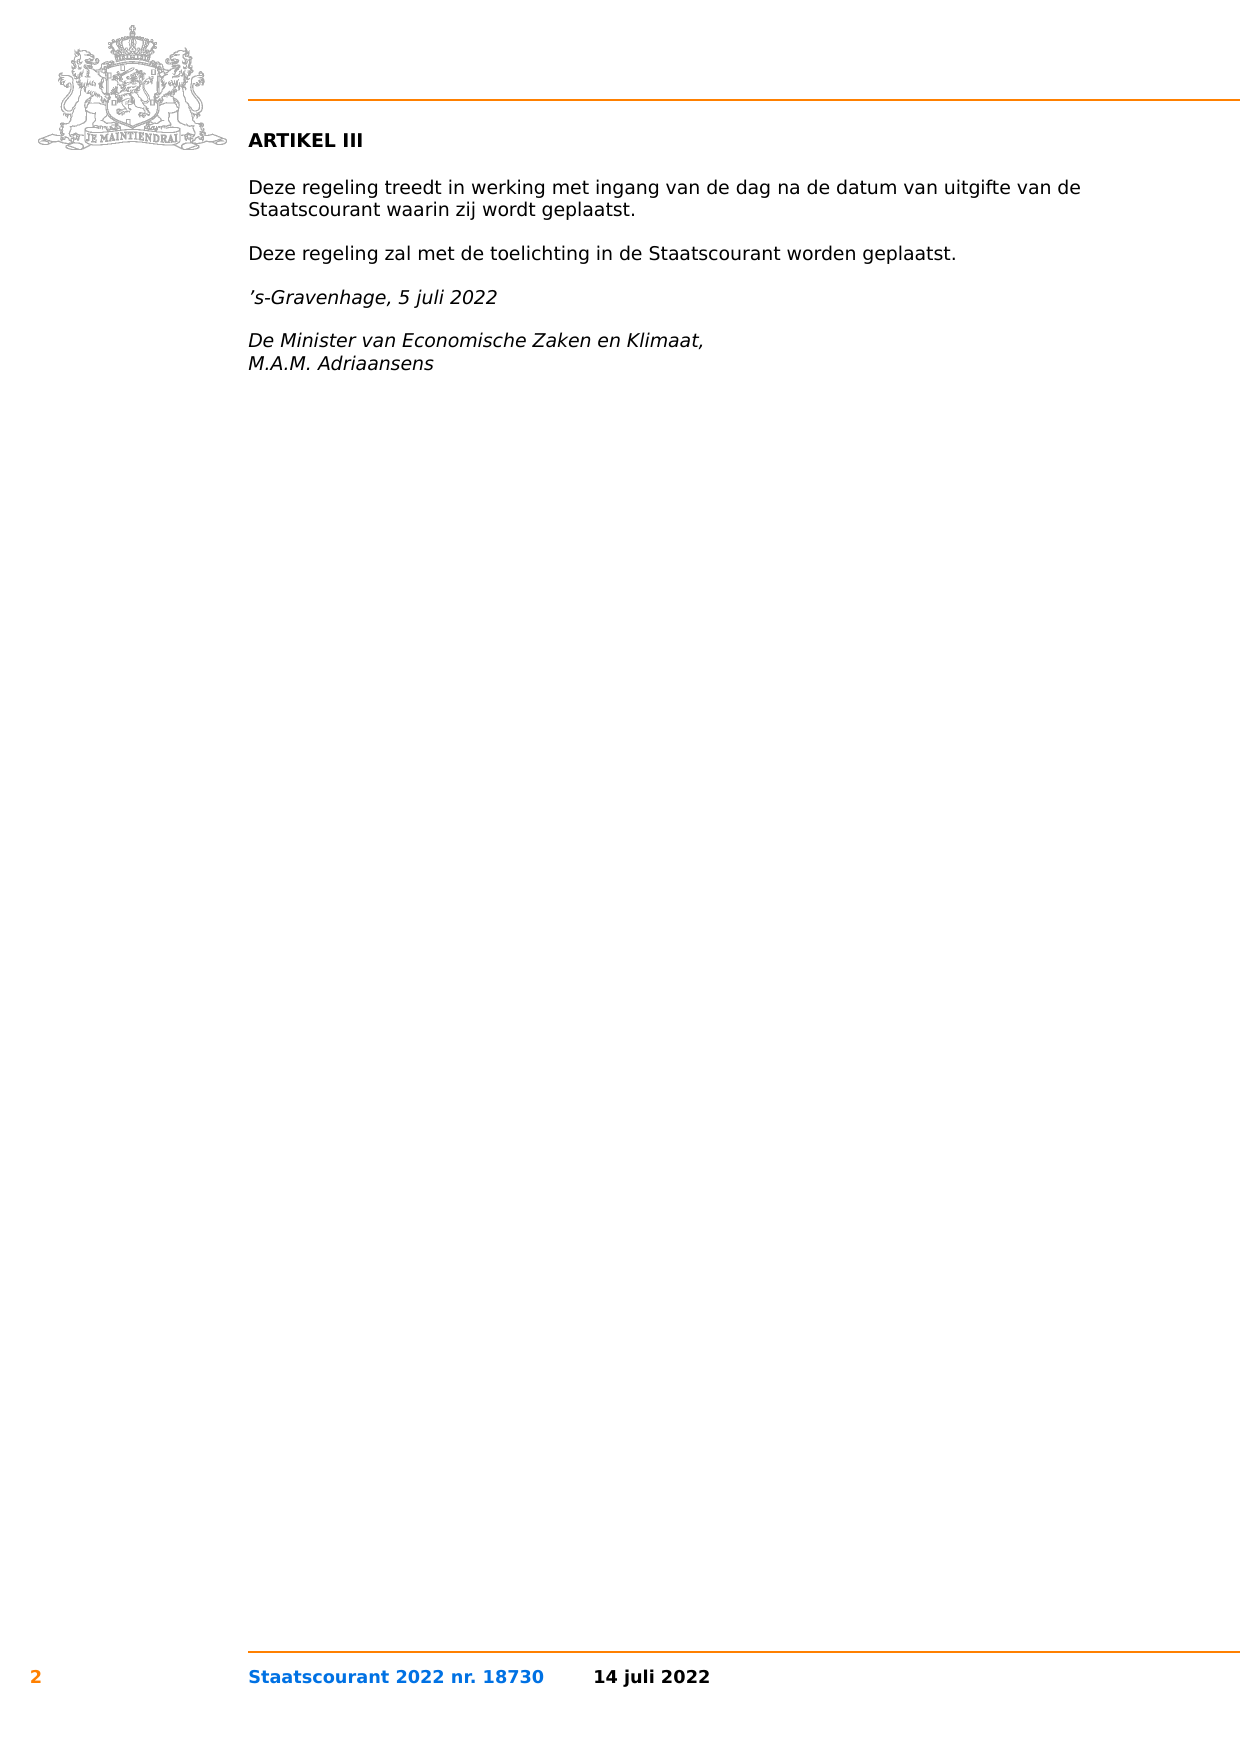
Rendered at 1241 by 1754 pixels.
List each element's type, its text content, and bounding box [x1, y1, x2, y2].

text Deze regeling zal met de toelichting in de Staatscourant worden geplaatst. [248, 243, 1163, 265]
picture [38, 25, 227, 150]
text ’s-Gravenhage, 5 juli 2022 [248, 287, 1163, 308]
text Deze regeling treedt in werking met ingang van de dag na de datum van uitgifte van de Staatscourant waarin zij wordt geplaatst. [248, 177, 1163, 221]
subtitle ARTIKEL III [248, 130, 1163, 152]
text De Minister van Economische Zaken en Klimaat, M.A.M. Adriaansens [248, 330, 1163, 374]
